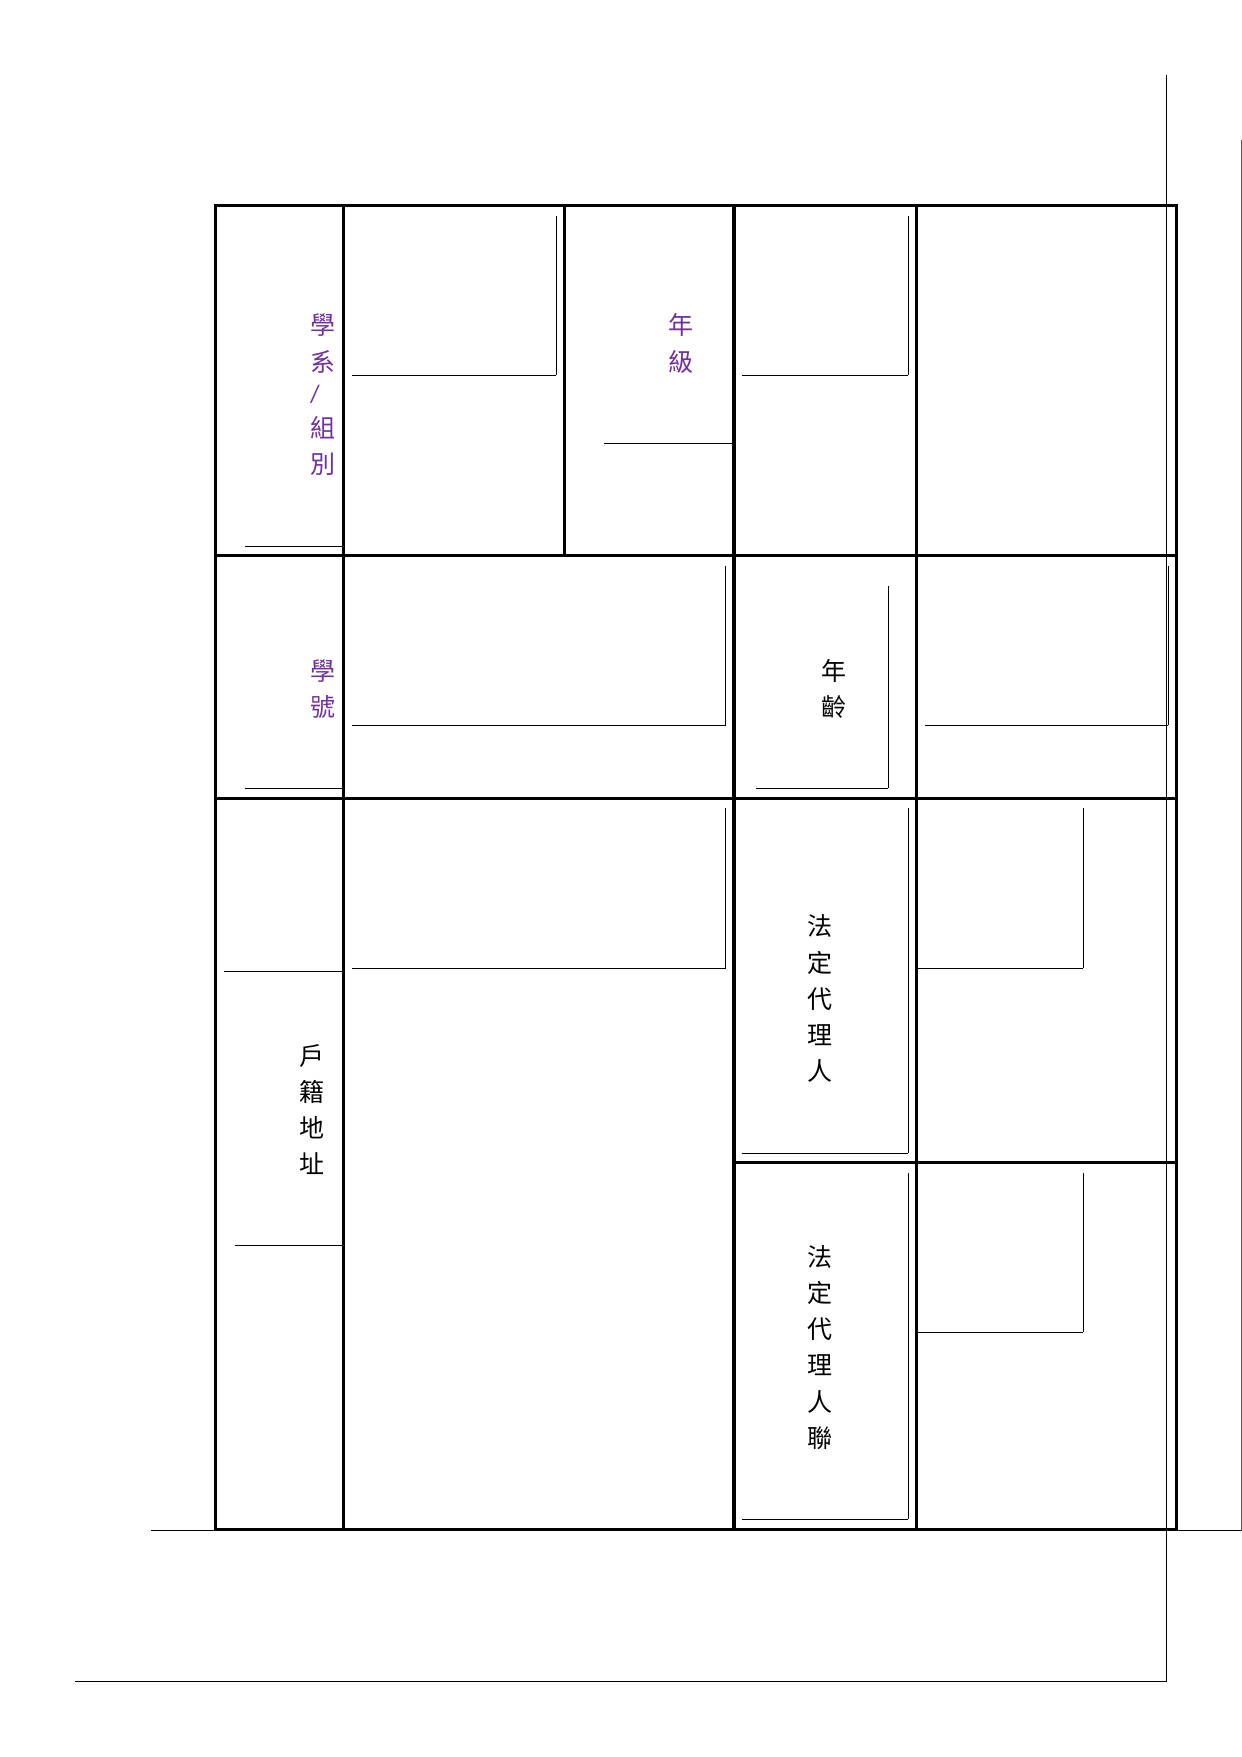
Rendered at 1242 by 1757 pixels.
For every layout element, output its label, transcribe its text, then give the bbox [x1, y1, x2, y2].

table_cell 年齡 [736, 557, 915, 797]
table_cell [345, 800, 732, 1527]
table_cell 戶籍地址 [217, 800, 342, 1527]
table_header [1167, 207, 1175, 554]
table_cell 法定代理人 [736, 800, 915, 1161]
table_cell [918, 800, 1166, 1161]
table_cell [345, 557, 732, 797]
table_cell [918, 1164, 1166, 1527]
table_cell [345, 207, 563, 554]
table_cell [1167, 800, 1175, 1161]
table_cell [1167, 1164, 1175, 1527]
table_cell 年級 [566, 207, 732, 554]
table_cell [1167, 557, 1175, 797]
table_cell 學號 [217, 557, 342, 797]
table_cell [918, 557, 1166, 797]
table_cell 法定代理人 聯 [736, 1164, 915, 1527]
table_header [918, 207, 1166, 554]
table_cell [736, 207, 915, 554]
table_cell 學系/組別 [217, 207, 342, 554]
